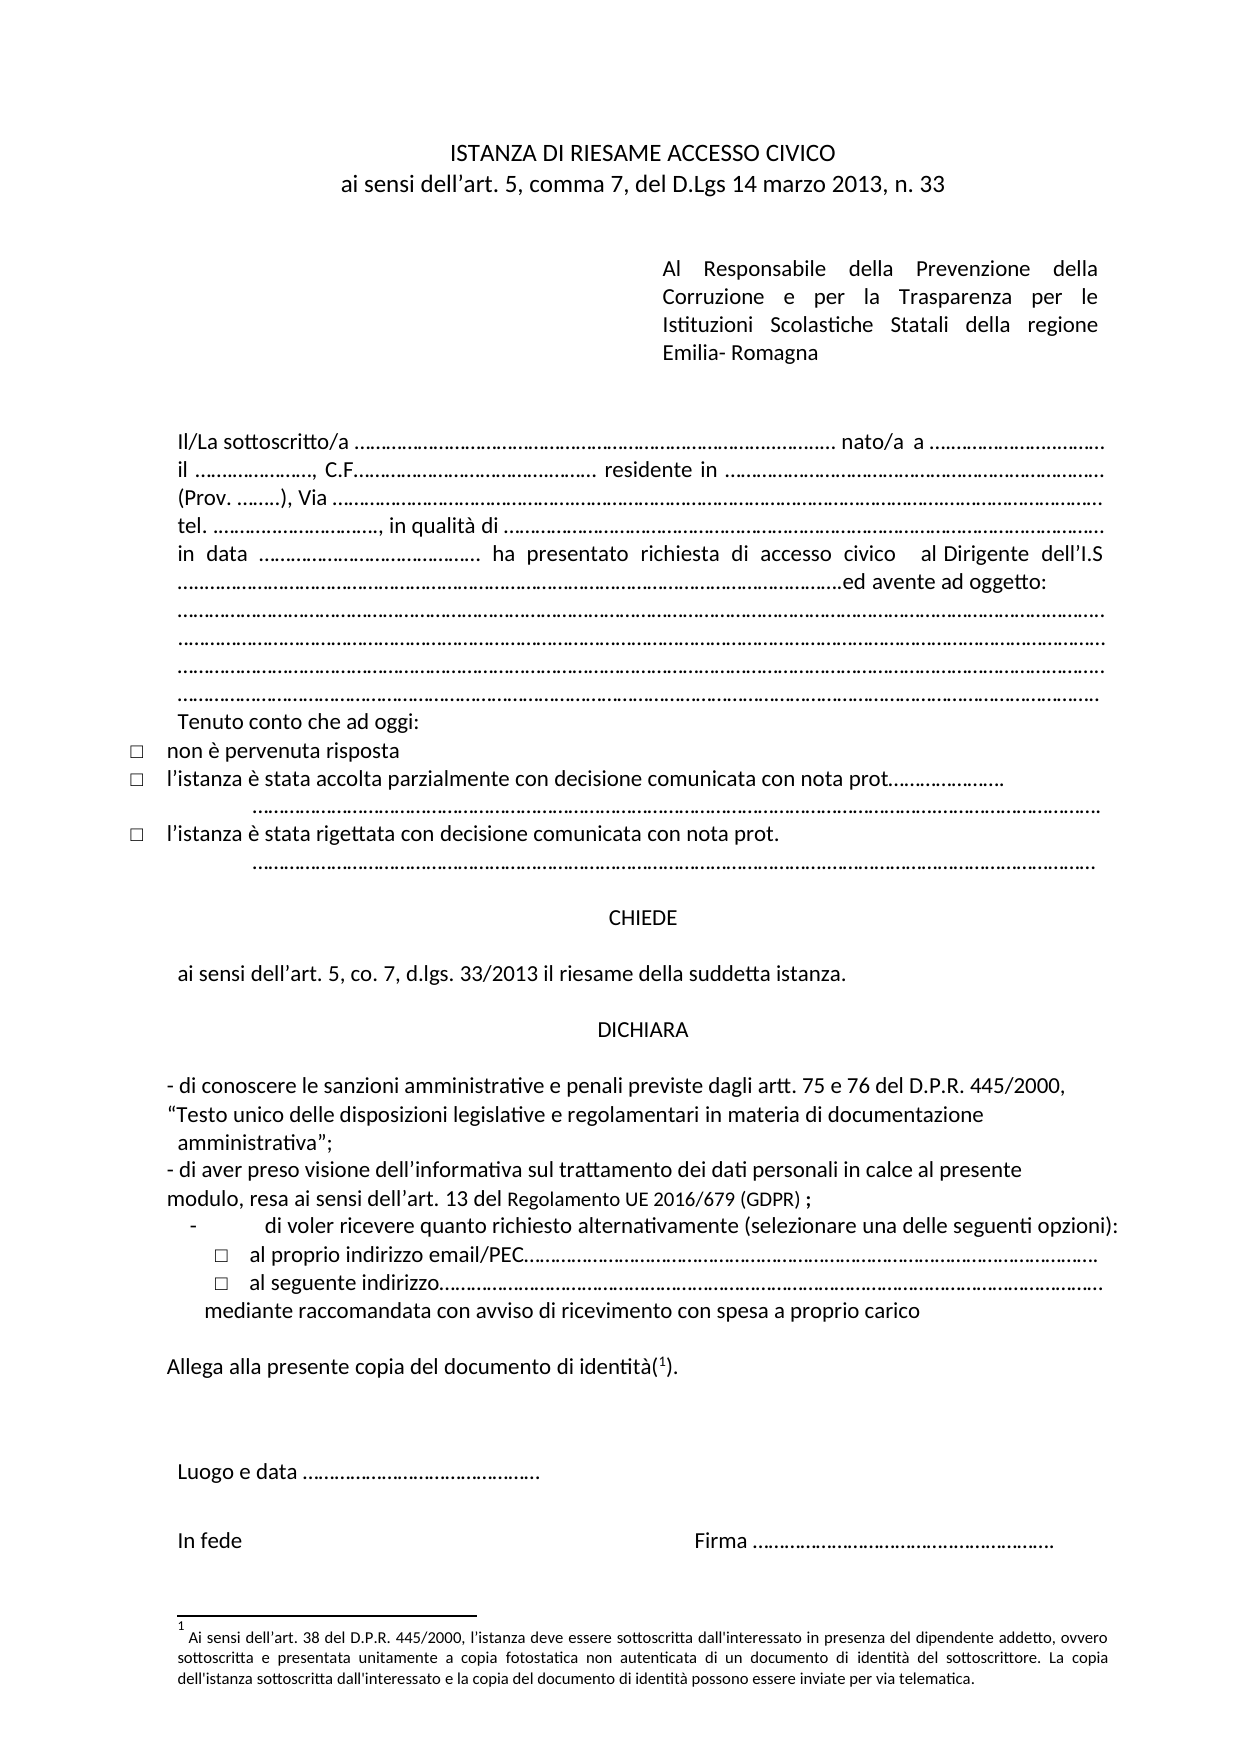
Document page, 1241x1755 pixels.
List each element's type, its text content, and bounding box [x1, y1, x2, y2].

text Il/La sottoscritto/a ……………………………………………………………………..……..… nato/a a ….………………..……… [177, 427, 1120, 455]
list non è pervenuta risposta [130, 736, 1120, 764]
text In fede Firma ………………………………..………………. [177, 1526, 1120, 1554]
text ………………………………………………………………………………………………………………………………………………………….. Tenuto conto che ad oggi: [177, 679, 1120, 736]
text DICHIARA [339, 1016, 946, 1044]
text amministrativa”; [177, 1128, 1120, 1156]
text tel. .………..………………., in qualità di …………………………………………………………………………………………………… [177, 511, 1120, 539]
text ………………………………………………………………………………………………………………………………………………………….. [177, 651, 1120, 679]
text 1 Ai sensi dell’art. 38 del D.P.R. 445/2000, l’istanza deve essere sottoscritta dall'interessato in presenza del dipendente addetto, ovvero sottoscritta e presentata unitamente a copia fotostatica non autenticata di un documento di identità del sottoscrittore. La copia dell'istanza sottoscritta dall'interessato e la copia del documento di identità possono essere inviate per via telematica. [177, 1613, 1108, 1689]
text □ al seguente indirizzo……………………………………………………………………………………………………………… [215, 1268, 1120, 1296]
text in data …………………………………… ha presentato richiesta di accesso civico al Dirigente dell’I.S [177, 539, 1120, 567]
text Luogo e data ……………………………………… [177, 1457, 1120, 1485]
text □ al proprio indirizzo email/PEC………………………………………………………………………………………………. [215, 1240, 1120, 1268]
text ..………………………………………………………………………………………………………………………………………………………… [177, 623, 1120, 651]
text CHIEDE [339, 903, 946, 931]
text ai sensi dell’art. 5, comma 7, del D.Lgs 14 marzo 2013, n. 33 [339, 168, 946, 198]
list di voler ricevere quanto richiesto alternativamente (selezionare una delle seguenti opzioni): [189, 1212, 1120, 1240]
text Al Responsabile della Prevenzione della Corruzione e per la Trasparenza per le Istituzioni Scolastiche Statali della regione Emilia- Romagna [662, 254, 1098, 366]
text ISTANZA DI RIESAME ACCESSO CIVICO [448, 137, 837, 168]
list l’istanza è stata accolta parzialmente con decisione comunicata con nota prot…………………. [130, 764, 1120, 792]
text ……………………………………………………………………………………………….…………………………………………… [252, 847, 1120, 875]
text mediante raccomandata con avviso di ricevimento con spesa a proprio carico Allega alla presente copia del documento di identità(1). [167, 1296, 934, 1380]
text ai sensi dell’art. 5, co. 7, d.lgs. 33/2013 il riesame della suddetta istanza. [177, 959, 1120, 987]
text il …….……………, C.F……………………………….……… residente in ……………………………………………………………… [177, 455, 1120, 483]
text …..………………………………………………………………………………………………………….ed avente ad oggetto: [177, 567, 1120, 595]
list l’istanza è stata rigettata con decisione comunicata con nota prot. [130, 819, 1120, 847]
list di aver preso visione dell’informativa sul trattamento dei dati personali in calce al presente modulo, resa ai sensi dell’art. 13 del Regolamento UE 2016/679 (GDPR) ; [167, 1156, 1036, 1212]
text ………………………………………………………………………………………………………………….…………………………. [252, 792, 1120, 819]
text (Prov. ……..), Via ……………………………………….…………………………………………………………….………………………… [177, 483, 1120, 511]
list di conoscere le sanzioni amministrative e penali previste dagli artt. 75 e 76 del D.P.R. 445/2000, “Testo unico delle disposizioni legislative e regolamentari in materia di documentazione [167, 1072, 1080, 1128]
text ………………………………………………………………………………………………………………………………………………………….. [177, 595, 1120, 623]
